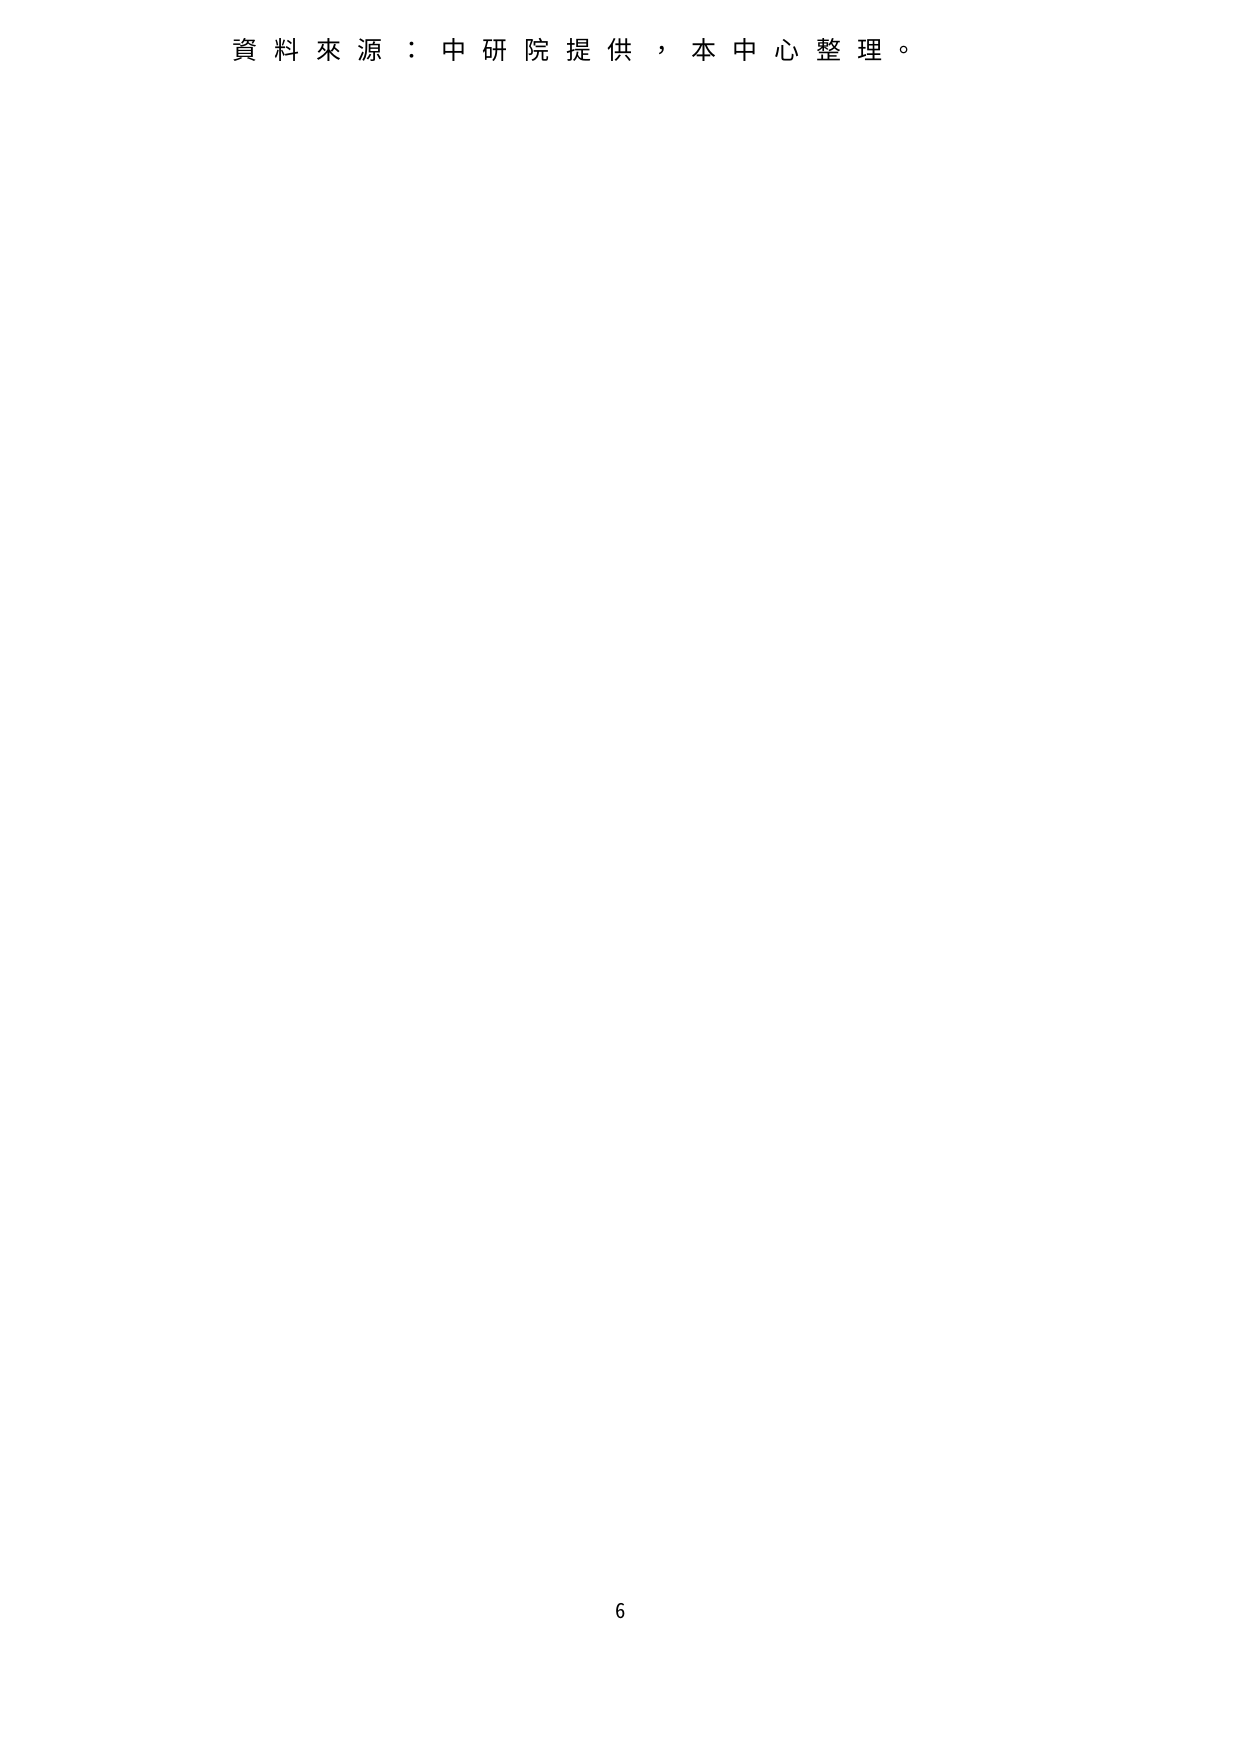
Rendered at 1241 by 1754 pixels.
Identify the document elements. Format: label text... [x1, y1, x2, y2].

text 資料來源：中研院提供，本中心整理。 [212, 7, 1117, 69]
